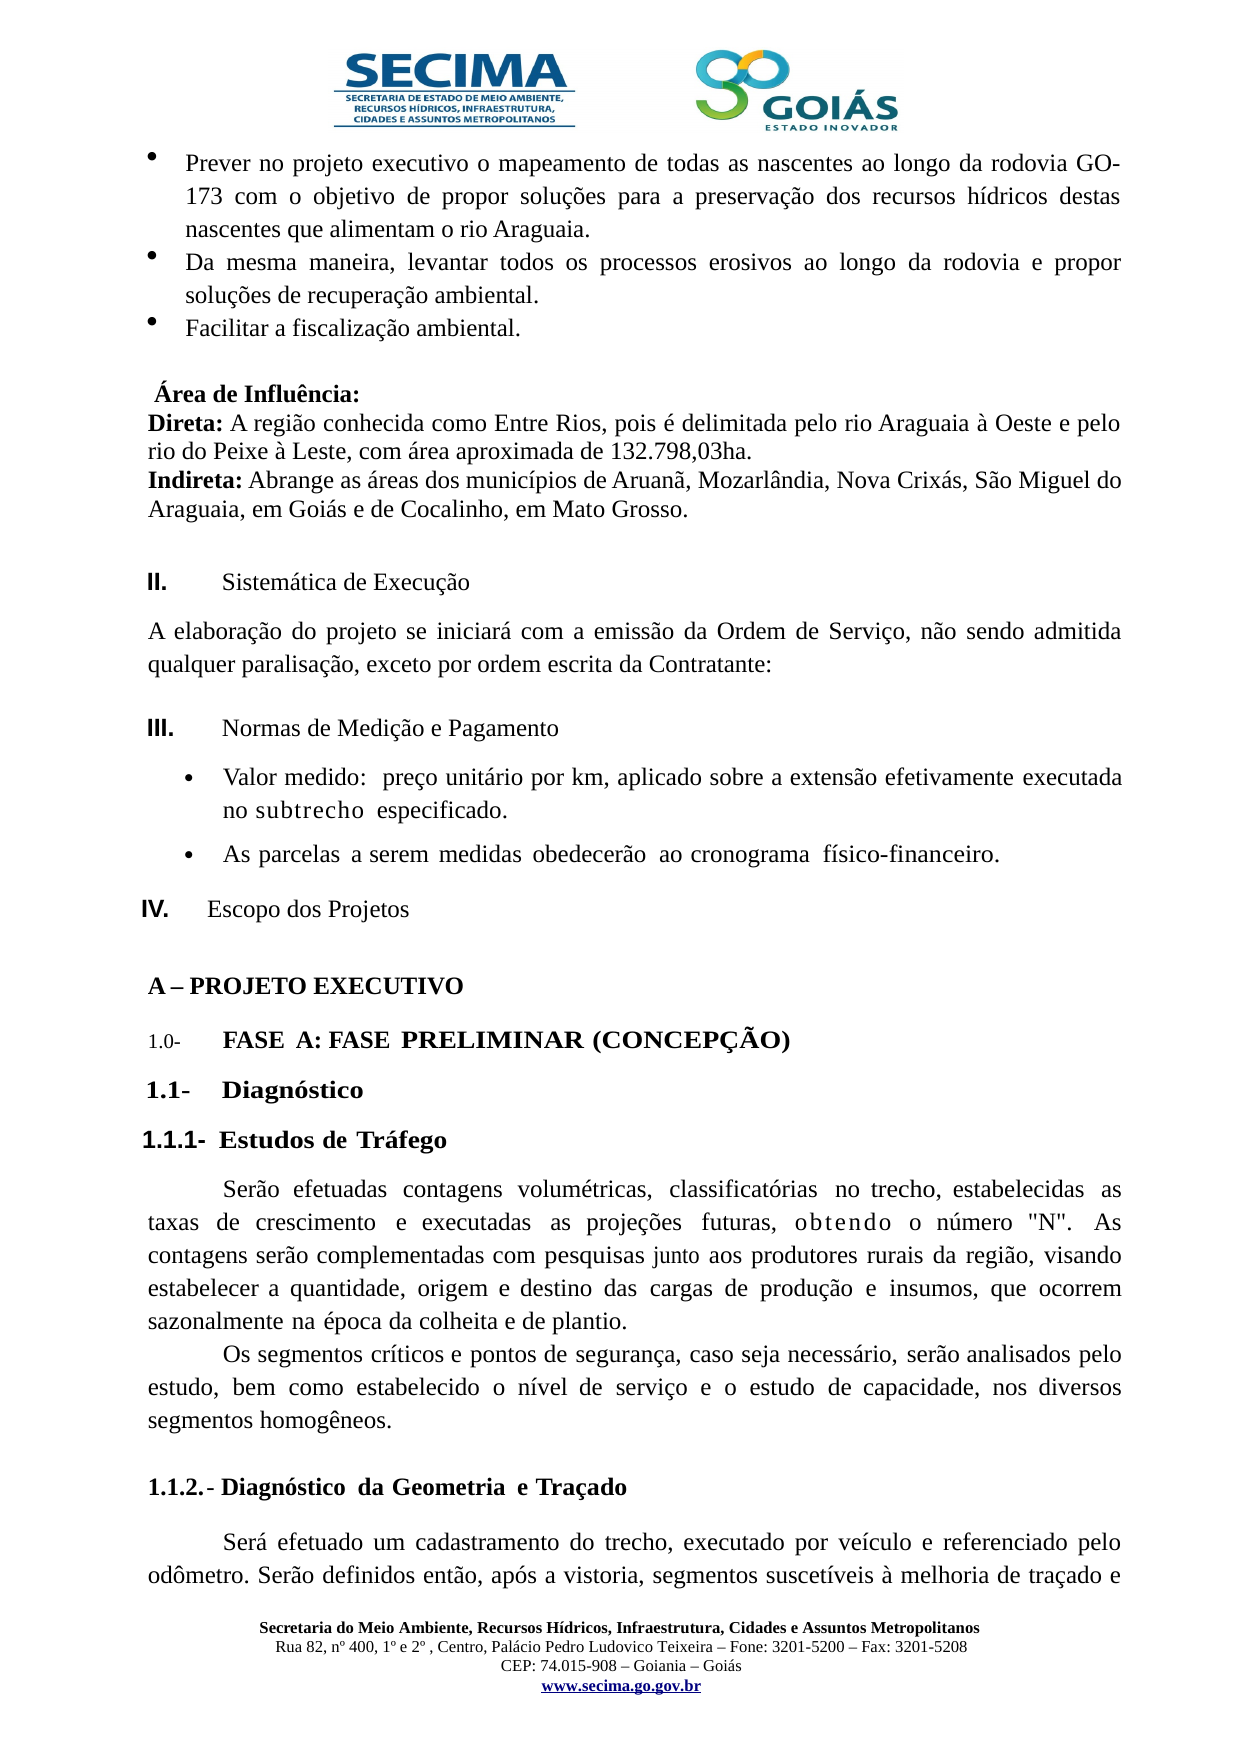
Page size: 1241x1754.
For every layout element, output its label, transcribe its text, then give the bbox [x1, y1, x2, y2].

text Indireta: Abrange as áreas dos municípios de Aruanã, Mozarlândia, Nova Crixás, São Miguel do Araguaia, em Goiás e de Cocalinho, em Mato Grosso. [148, 465, 1122, 523]
text A elaboração do projeto se iniciará com a emissão da Ordem de Serviço, não sendo admitida qualquer paralisação, exceto por ordem escrita da Contratante: [148, 616, 1122, 678]
text A – PROJETO EXECUTIVO [148, 974, 1122, 999]
text Área de Influência: [148, 379, 1122, 408]
text Serão efetuadas contagens volumétricas, classificatórias no trecho, estabelecidas as taxas de crescimento e executadas as projeções futuras, obtendo o número "N". As contagens serão complementadas com pesquisas junto aos produtores rurais da região, visando estabelecer a quantidade, origem e destino das cargas de produção e insumos, que ocorrem sazonalmente na época da colheita e de plantio. [148, 1174, 1122, 1335]
list Diagnóstico [145, 1075, 1122, 1104]
list FASE A: FASE PRELIMINAR (CONCEPÇÃO) [148, 1026, 1122, 1054]
list Facilitar a fiscalização ambiental. [148, 313, 1122, 342]
list Estudos de Tráfego [142, 1125, 1122, 1153]
text 1.1.2.- Diagnóstico da Geometria e Traçado [148, 1472, 1122, 1501]
list As parcelas a serem medidas obedecerão ao cronograma físico-financeiro. [185, 839, 1122, 868]
text Os segmentos críticos e pontos de segurança, caso seja necessário, serão analisados pelo estudo, bem como estabelecido o nível de serviço e o estudo de capacidade, nos diversos segmentos homogêneos. [148, 1339, 1122, 1434]
list Valor medido: preço unitário por km, aplicado sobre a extensão efetivamente executada no subtrecho especificado. [185, 762, 1122, 824]
list Da mesma maneira, levantar todos os processos erosivos ao longo da rodovia e propor soluções de recuperação ambiental. [148, 247, 1122, 308]
list Prever no projeto executivo o mapeamento de todas as nascentes ao longo da rodovia GO-173 com o objetivo de propor soluções para a preservação dos recursos hídricos destas nascentes que alimentam o rio Araguaia. [148, 148, 1122, 242]
text Será efetuado um cadastramento do trecho, executado por veículo e referenciado pelo odômetro. Serão definidos então, após a vistoria, segmentos suscetíveis à melhoria de traçado e [148, 1527, 1122, 1589]
list Normas de Medição e Pagamento [147, 716, 1122, 741]
list Sistemática de Execução [147, 570, 1122, 595]
list Escopo dos Projetos [141, 898, 1122, 923]
picture [327, 47, 905, 133]
text Direta: A região conhecida como Entre Rios, pois é delimitada pelo rio Araguaia à Oeste e pelo rio do Peixe à Leste, com área aproximada de 132.798,03ha. [148, 408, 1122, 465]
